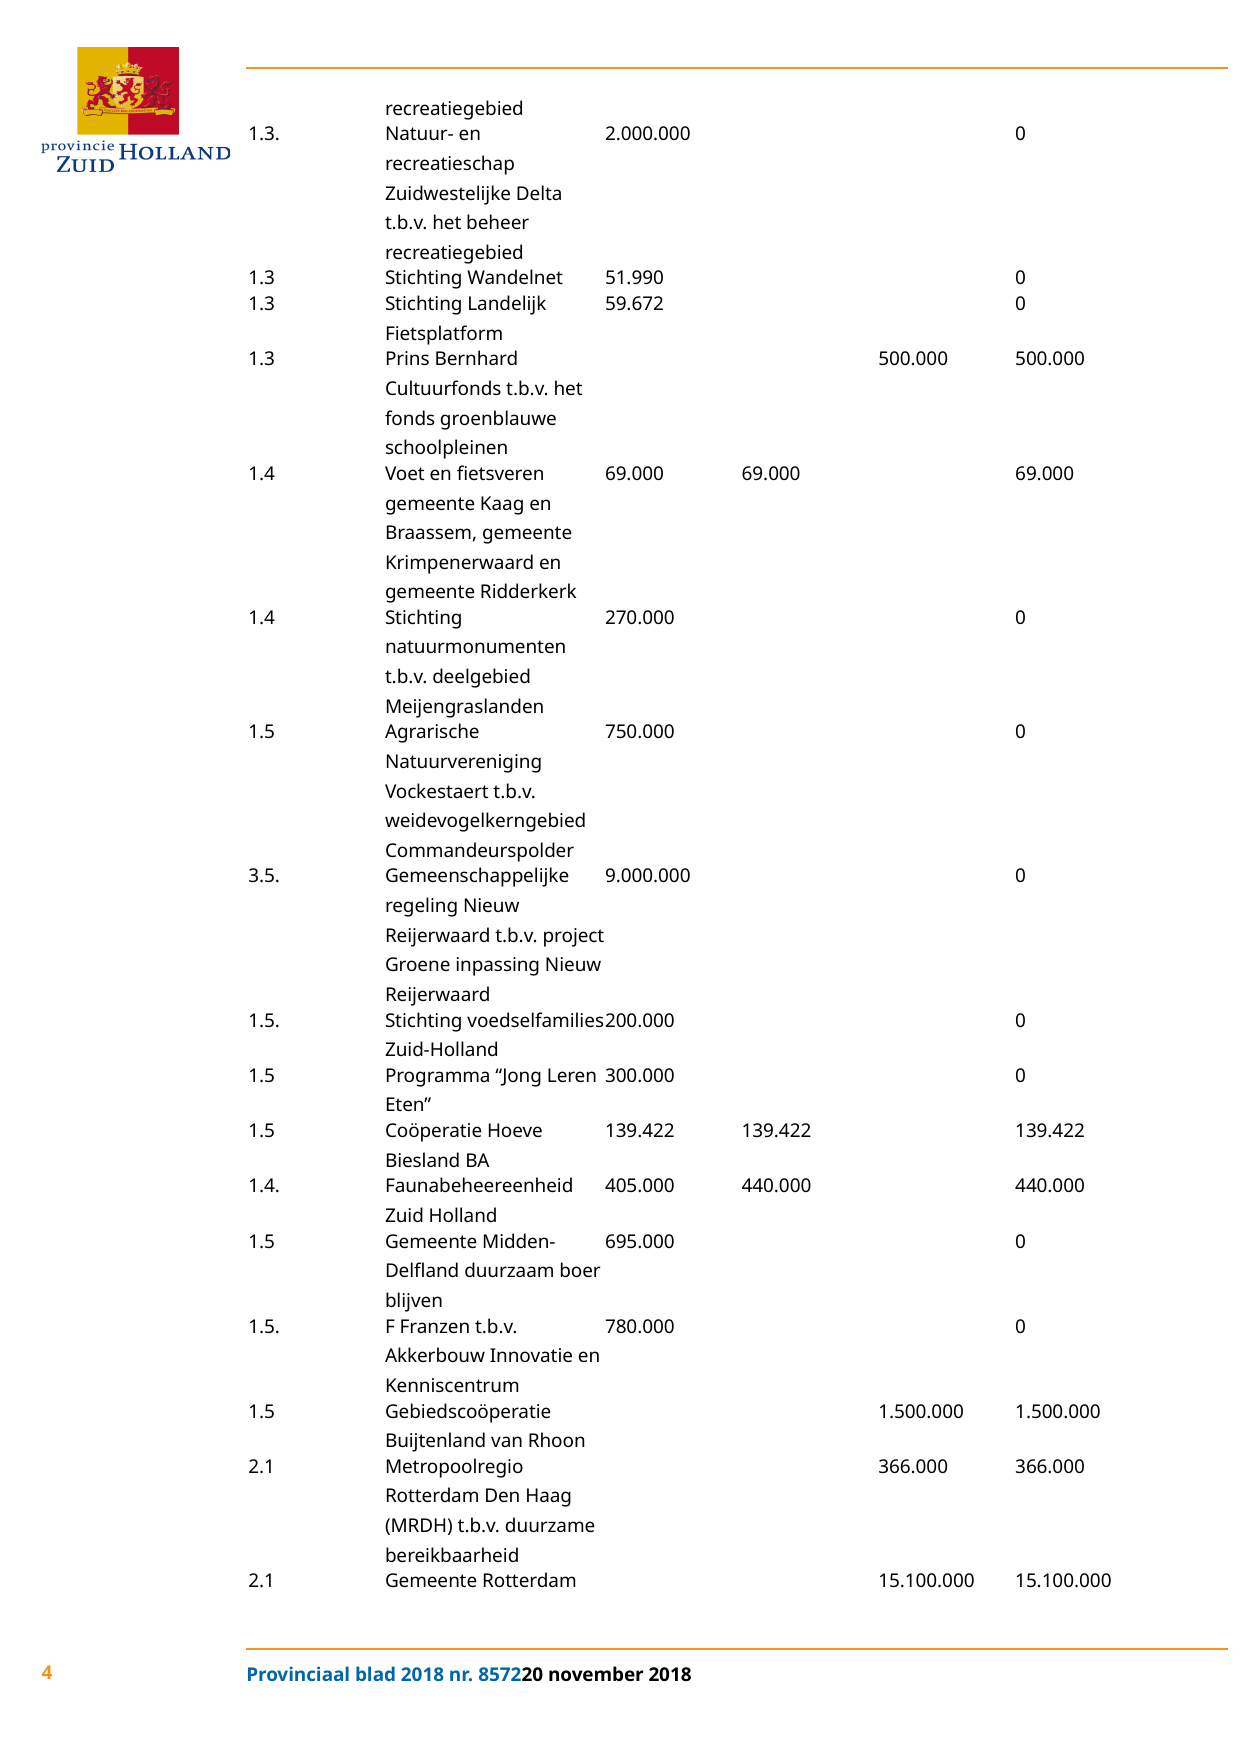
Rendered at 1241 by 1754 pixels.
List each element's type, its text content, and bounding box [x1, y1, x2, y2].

table_cell [741, 95, 878, 121]
table_cell 0 [1015, 1228, 1152, 1313]
table_cell Gemeente Midden-Delfland duurzaam boer blijven [385, 1228, 605, 1313]
table_cell [878, 460, 1015, 604]
table_cell 1.5 [248, 1062, 385, 1117]
table_cell Gemeente Rotterdam [385, 1568, 605, 1593]
table_cell [878, 95, 1015, 121]
table_cell [878, 290, 1015, 346]
table_cell [741, 1453, 878, 1568]
table_cell [605, 1568, 741, 1593]
table_cell 366.000 [1015, 1453, 1152, 1568]
table_cell 366.000 [878, 1453, 1015, 1568]
table_cell [878, 1062, 1015, 1117]
table_cell 500.000 [1015, 346, 1152, 460]
table_cell 200.000 [605, 1007, 741, 1062]
table_cell F Franzen t.b.v. Akkerbouw Innovatie en Kenniscentrum [385, 1313, 605, 1398]
table_cell [878, 1007, 1015, 1062]
table_cell [741, 1313, 878, 1398]
table_cell 1.5 [248, 1228, 385, 1313]
table_cell Metropoolregio Rotterdam Den Haag (MRDH) t.b.v. duurzame bereikbaarheid [385, 1453, 605, 1568]
table_cell Natuur- en recreatieschap Zuidwestelijke Delta t.b.v. het beheer recreatiegebied [385, 121, 605, 264]
table_cell [605, 1453, 741, 1568]
table_cell Stichting voedselfamilies Zuid-Holland [385, 1007, 605, 1062]
table_cell [741, 1568, 878, 1593]
table_cell 1.5 [248, 719, 385, 863]
table_cell [248, 95, 385, 121]
table_cell Stichting Landelijk Fietsplatform [385, 290, 605, 346]
table_cell 139.422 [1015, 1118, 1152, 1173]
table_cell [741, 1062, 878, 1117]
table_cell [741, 1007, 878, 1062]
table_cell 300.000 [605, 1062, 741, 1117]
table_cell 1.3 [248, 265, 385, 290]
table_cell [741, 863, 878, 1007]
table_cell Coöperatie Hoeve Biesland BA [385, 1118, 605, 1173]
table_cell [878, 121, 1015, 264]
table_cell Prins Bernhard Cultuurfonds t.b.v. het fonds groenblauwe schoolpleinen [385, 346, 605, 460]
table_cell 0 [1015, 863, 1152, 1007]
table_cell 0 [1015, 265, 1152, 290]
table_cell 3.5. [248, 863, 385, 1007]
table_cell [741, 265, 878, 290]
table_cell 0 [1015, 719, 1152, 863]
table_cell 500.000 [878, 346, 1015, 460]
table_cell [878, 604, 1015, 719]
table_cell [878, 863, 1015, 1007]
table_cell [605, 95, 741, 121]
table_cell [605, 1398, 741, 1453]
table_cell 0 [1015, 1313, 1152, 1398]
table_cell 1.5 [248, 1398, 385, 1453]
table_cell Gebiedscoöperatie Buijtenland van Rhoon [385, 1398, 605, 1453]
table_cell [741, 1398, 878, 1453]
table_cell [741, 604, 878, 719]
table_cell 9.000.000 [605, 863, 741, 1007]
table_cell 59.672 [605, 290, 741, 346]
table_cell 69.000 [741, 460, 878, 604]
table_cell 1.4 [248, 604, 385, 719]
table_cell 780.000 [605, 1313, 741, 1398]
table_cell 15.100.000 [878, 1568, 1015, 1593]
table_cell 51.990 [605, 265, 741, 290]
table_cell 1.500.000 [1015, 1398, 1152, 1453]
table_cell [741, 719, 878, 863]
table_cell 1.3. [248, 121, 385, 264]
table_cell 0 [1015, 1007, 1152, 1062]
table_cell [1015, 95, 1152, 121]
table_cell 0 [1015, 1062, 1152, 1117]
table_cell [878, 1313, 1015, 1398]
table_cell 0 [1015, 604, 1152, 719]
table_cell 695.000 [605, 1228, 741, 1313]
table_cell [741, 290, 878, 346]
table_cell 750.000 [605, 719, 741, 863]
table_cell [878, 1173, 1015, 1228]
table_cell 15.100.000 [1015, 1568, 1152, 1593]
table_cell Voet en fietsveren gemeente Kaag en Braassem, gemeente Krimpenerwaard en gemeente Ridderkerk [385, 460, 605, 604]
table_cell Faunabeheereenheid Zuid Holland [385, 1173, 605, 1228]
table_cell 1.500.000 [878, 1398, 1015, 1453]
table_cell [741, 1228, 878, 1313]
table_cell 1.5. [248, 1313, 385, 1398]
table_cell 0 [1015, 121, 1152, 264]
table_cell 1.5. [248, 1007, 385, 1062]
table_cell [878, 265, 1015, 290]
table_cell 69.000 [1015, 460, 1152, 604]
table_cell 139.422 [741, 1118, 878, 1173]
table_cell [878, 719, 1015, 863]
table_cell 2.000.000 [605, 121, 741, 264]
table_cell [741, 346, 878, 460]
table_cell 139.422 [605, 1118, 741, 1173]
table_cell Stichting Wandelnet [385, 265, 605, 290]
table_cell [878, 1118, 1015, 1173]
table_cell 2.1 [248, 1568, 385, 1593]
table_cell [741, 121, 878, 264]
picture [41, 47, 231, 172]
table_cell Agrarische Natuurvereniging Vockestaert t.b.v. weidevogelkerngebied Commandeurspolder [385, 719, 605, 863]
table_cell 2.1 [248, 1453, 385, 1568]
table_cell 1.3 [248, 290, 385, 346]
table_cell recreatiegebied [385, 95, 605, 121]
table_cell 0 [1015, 290, 1152, 346]
table_cell Gemeenschappelijke regeling Nieuw Reijerwaard t.b.v. project Groene inpassing Nieuw Reijerwaard [385, 863, 605, 1007]
table_cell 1.3 [248, 346, 385, 460]
table_cell [878, 1228, 1015, 1313]
table_cell 270.000 [605, 604, 741, 719]
table_cell 69.000 [605, 460, 741, 604]
table_cell 440.000 [741, 1173, 878, 1228]
table_cell 440.000 [1015, 1173, 1152, 1228]
table_cell 1.4. [248, 1173, 385, 1228]
table_cell [605, 346, 741, 460]
table_cell Stichting natuurmonumenten t.b.v. deelgebied Meijengraslanden [385, 604, 605, 719]
table_cell Programma “Jong Leren Eten” [385, 1062, 605, 1117]
table_cell 1.4 [248, 460, 385, 604]
table_cell 405.000 [605, 1173, 741, 1228]
table_cell 1.5 [248, 1118, 385, 1173]
